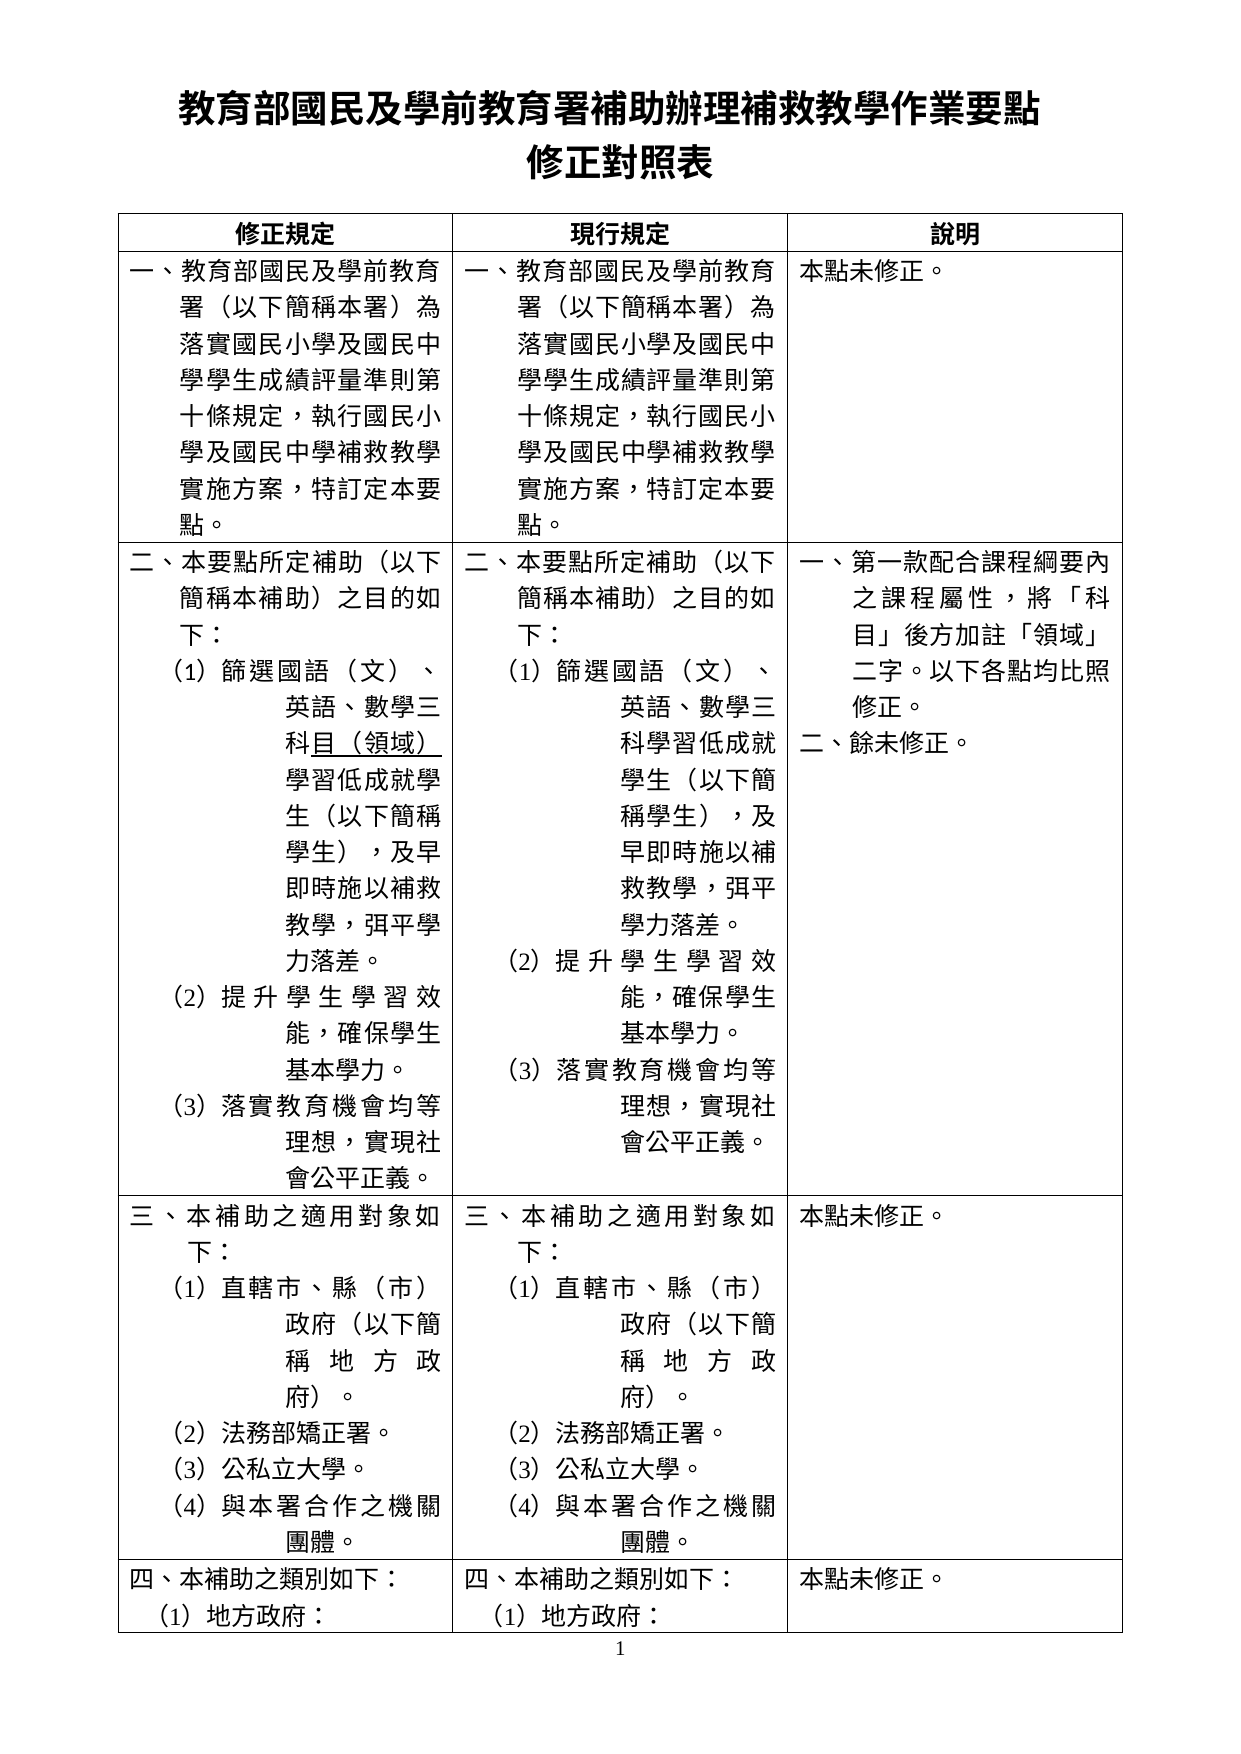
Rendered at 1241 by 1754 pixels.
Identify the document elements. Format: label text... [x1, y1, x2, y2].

table_cell 三、本補助之適用對象如下： 直轄市、縣（市）政府（以下簡稱地方政府）。 法務部矯正署。 公私立大學。 與本署合作之機關團體。 [119, 1196, 452, 1559]
table_cell 四、本補助之類別如下： 地方政府： 縣市整體行政推動計畫。 學校開班經費。 教學換宿經費。 國中適性分組教學試辦經費。 有關學校自主規劃之提升學習低成就學生學力計畫。 法務部矯正署：學校開班經費。 公立大學及與本署合作之機關團體：學校開班經費（限補助教學人員之人事費用）。 [119, 1560, 452, 1632]
table_cell 一、教育部國民及學前教育署（以下簡稱本署）為落實國民小學及國民中學學生成績評量準則第十條規定，執行國民小學及國民中學補救教學實施方案，特訂定本要點。 [453, 252, 787, 542]
table_cell 本點未修正。 [788, 252, 1122, 542]
table_cell 三、本補助之適用對象如下： 直轄市、縣（市）政府（以下簡稱地方政府）。 法務部矯正署。 公私立大學。 與本署合作之機關團體。 [453, 1196, 787, 1559]
table_cell 一、教育部國民及學前教育署（以下簡稱本署）為落實國民小學及國民中學學生成績評量準則第十條規定，執行國民小學及國民中學補救教學實施方案，特訂定本要點。 [119, 252, 452, 542]
table_header 現行規定 [453, 214, 787, 251]
table_cell 二、本要點所定補助（以下簡稱本補助）之目的如下： 篩選國語（文）、英語、數學三科學習低成就學生（以下簡稱學生），及早即時施以補救教學，弭平學力落差。 提升學生學習效能，確保學生基本學力。 落實教育機會均等理想，實現社會公平正義。 [453, 543, 787, 1195]
table_cell 二、本要點所定補助（以下簡稱本補助）之目的如下： 篩選國語（文）、英語、數學三科目（領域）學習低成就學生（以下簡稱學生），及早即時施以補救教學，弭平學力落差。 提升學生學習效能，確保學生基本學力。 落實教育機會均等理想，實現社會公平正義。 [119, 543, 452, 1195]
table_header 修正規定 [119, 214, 452, 251]
text 修正對照表 [118, 143, 1122, 184]
table_cell 一、第一款配合課程綱要內之課程屬性，將「科目」後方加註「領域」二字。以下各點均比照修正。 二、餘未修正。 [788, 543, 1122, 1195]
table_header 說明 [788, 214, 1122, 251]
table_cell 本點未修正。 [788, 1560, 1122, 1632]
table_cell 本點未修正。 [788, 1196, 1122, 1559]
table_cell 四、本補助之類別如下： 地方政府： 縣市整體行政推動計畫。 學校開班經費。 教學換宿經費。 國中適性分組教學試辦經費。 有關學校自主規劃之提升學習低成就學生學力計畫。 法務部矯正署：學校開班經費。 公立大學及與本署合作之機關團體：學校開班經費（限補助教學人員之人事費用）。 [453, 1560, 787, 1632]
text 教育部國民及學前教育署補助辦理補救教學作業要點 [178, 89, 1122, 130]
